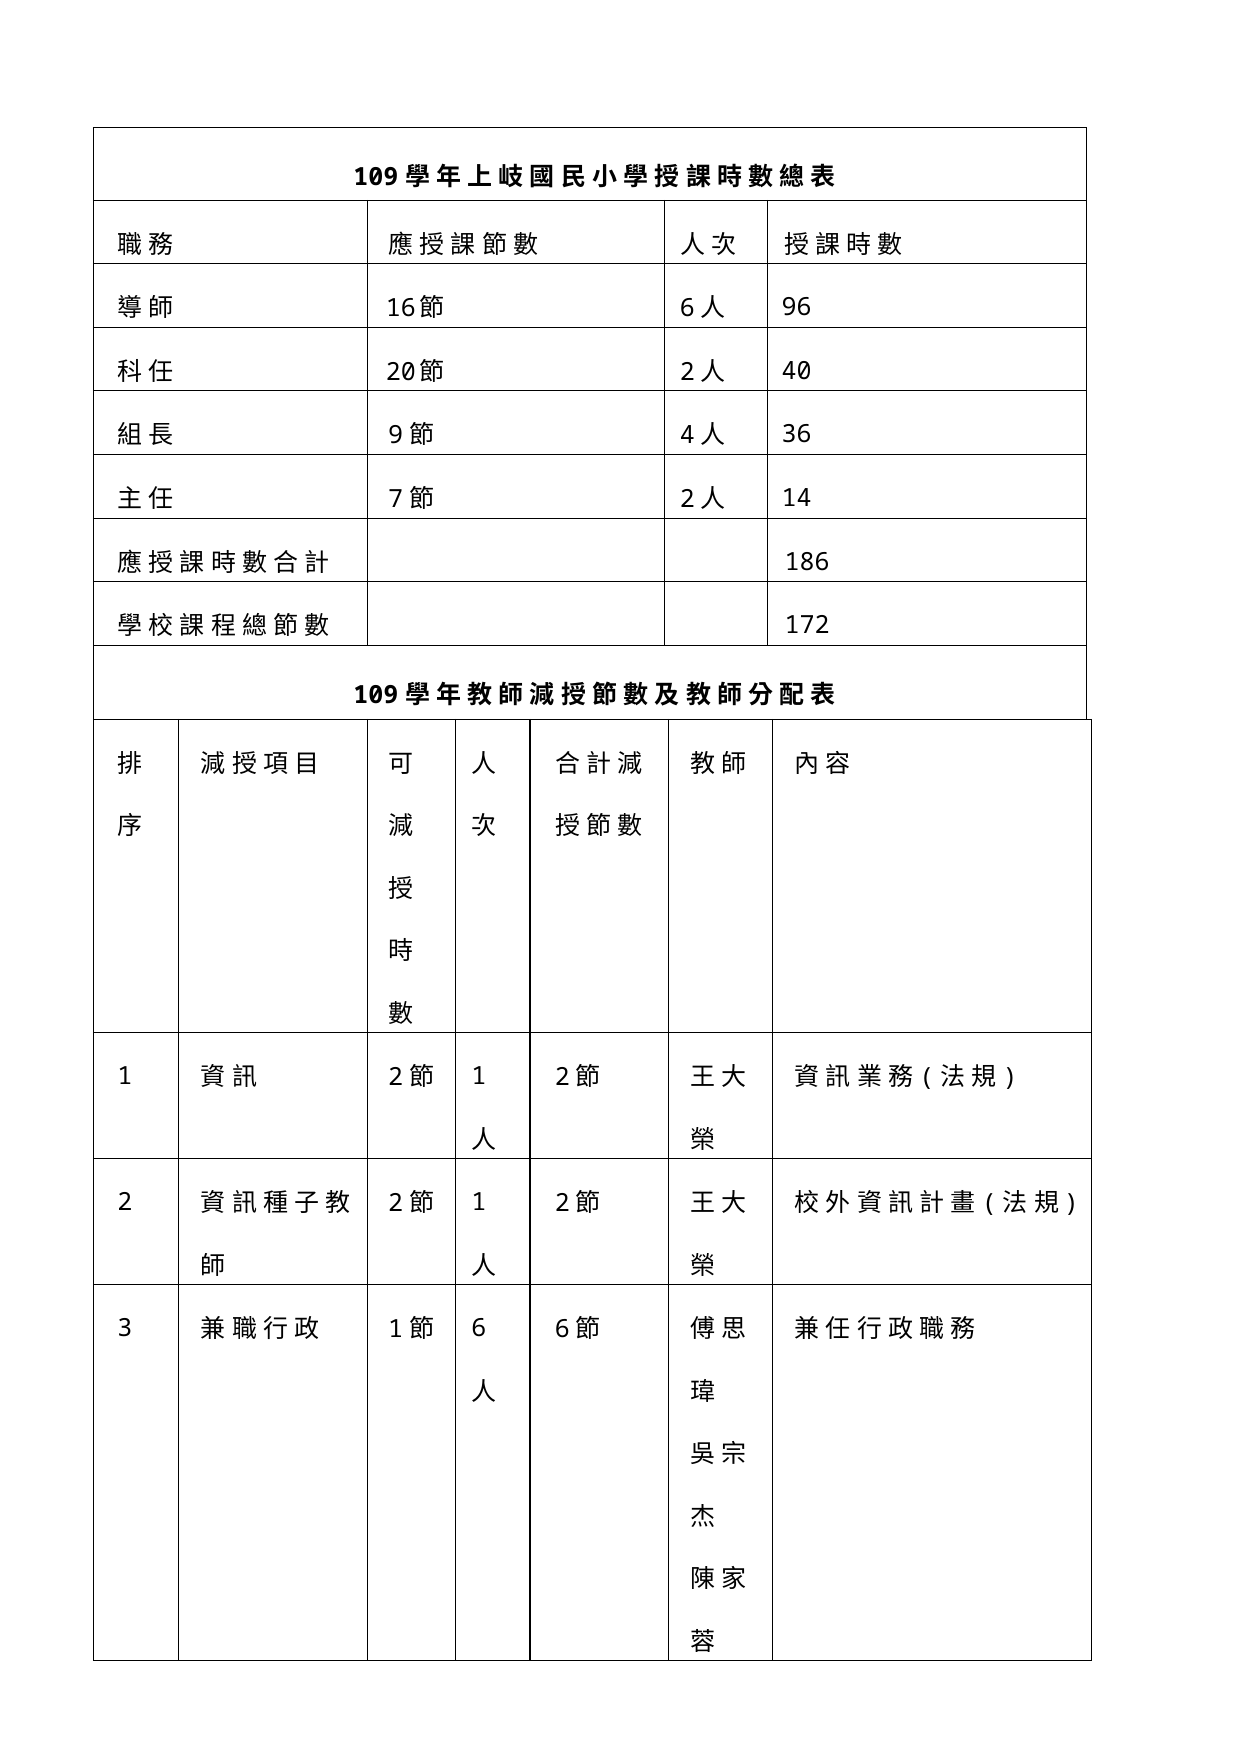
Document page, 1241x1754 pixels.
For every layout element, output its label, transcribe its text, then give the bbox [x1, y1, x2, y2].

table_cell 96 [768, 264, 1086, 327]
table_cell 王大榮 [669, 1033, 772, 1158]
table_cell [1087, 327, 1091, 390]
table_cell 2 [94, 1159, 178, 1284]
table_cell 教師 [669, 720, 772, 1032]
table_cell 3 [94, 1285, 178, 1660]
table_cell 6節 [531, 1285, 668, 1660]
table_cell [1087, 263, 1091, 327]
table_cell 應授課時數合計 [94, 519, 367, 581]
table_cell 6人 [665, 264, 767, 327]
table_cell 1節 [368, 1285, 455, 1660]
table_cell [368, 582, 664, 644]
table_cell 校外資訊計畫(法規) [773, 1159, 1091, 1284]
table_cell 導師 [94, 264, 367, 327]
table_cell 16節 [368, 264, 664, 327]
table_cell 2人 [665, 455, 767, 517]
table_cell 應授課節數 [368, 201, 664, 263]
table_cell 9節 [368, 391, 664, 454]
table_cell 傅思瑋 吳宗杰 陳家蓉 [669, 1285, 772, 1660]
table_cell 學校課程總節數 [94, 582, 367, 644]
table_cell 36 [768, 391, 1086, 454]
table_cell 授課時數 [768, 201, 1086, 263]
table_cell [368, 519, 664, 581]
table_cell 王大榮 [669, 1159, 772, 1284]
table_cell 排序 [94, 720, 178, 1032]
table_cell 組長 [94, 391, 367, 454]
table_cell 兼職行政 [179, 1285, 367, 1660]
table_cell 1人 [456, 1159, 529, 1284]
table_cell [1087, 518, 1091, 581]
table_cell 兼任行政職務 [773, 1285, 1091, 1660]
table_cell 內容 [773, 720, 1091, 1032]
table_cell 186 [768, 519, 1086, 581]
table_cell [1087, 645, 1091, 719]
table_cell [1087, 390, 1091, 454]
table_cell 資訊業務(法規) [773, 1033, 1091, 1158]
table_header 109學年上岐國民小學授課時數總表 [94, 128, 1086, 200]
table_cell 14 [768, 455, 1086, 517]
table_cell 2節 [368, 1159, 455, 1284]
table_cell [1087, 581, 1091, 644]
table_header [1087, 127, 1091, 200]
table_cell 減授項目 [179, 720, 367, 1032]
table_cell 2節 [531, 1033, 668, 1158]
table_cell 2節 [368, 1033, 455, 1158]
table_cell [1087, 454, 1091, 517]
table_cell 109學年教師減授節數及教師分配表 [94, 646, 1086, 719]
table_cell 172 [768, 582, 1086, 644]
table_cell 1人 [456, 1033, 529, 1158]
table_cell [665, 519, 767, 581]
table_cell 資訊 [179, 1033, 367, 1158]
table_cell 4人 [665, 391, 767, 454]
table_cell 40 [768, 328, 1086, 390]
table_cell 資訊種子教師 [179, 1159, 367, 1284]
table_cell 2人 [665, 328, 767, 390]
table_cell [1087, 200, 1091, 263]
table_cell 職務 [94, 201, 367, 263]
table_cell 可減授時數 [368, 720, 455, 1032]
table_cell 2節 [531, 1159, 668, 1284]
table_cell 人次 [665, 201, 767, 263]
table_cell 1 [94, 1033, 178, 1158]
table_cell 科任 [94, 328, 367, 390]
table_cell [665, 582, 767, 644]
table_cell 人次 [456, 720, 529, 1032]
table_cell 主任 [94, 455, 367, 517]
table_cell 7節 [368, 455, 664, 517]
table_cell 6人 [456, 1285, 529, 1660]
table_cell 合計減授節數 [531, 720, 668, 1032]
table_cell 20節 [368, 328, 664, 390]
